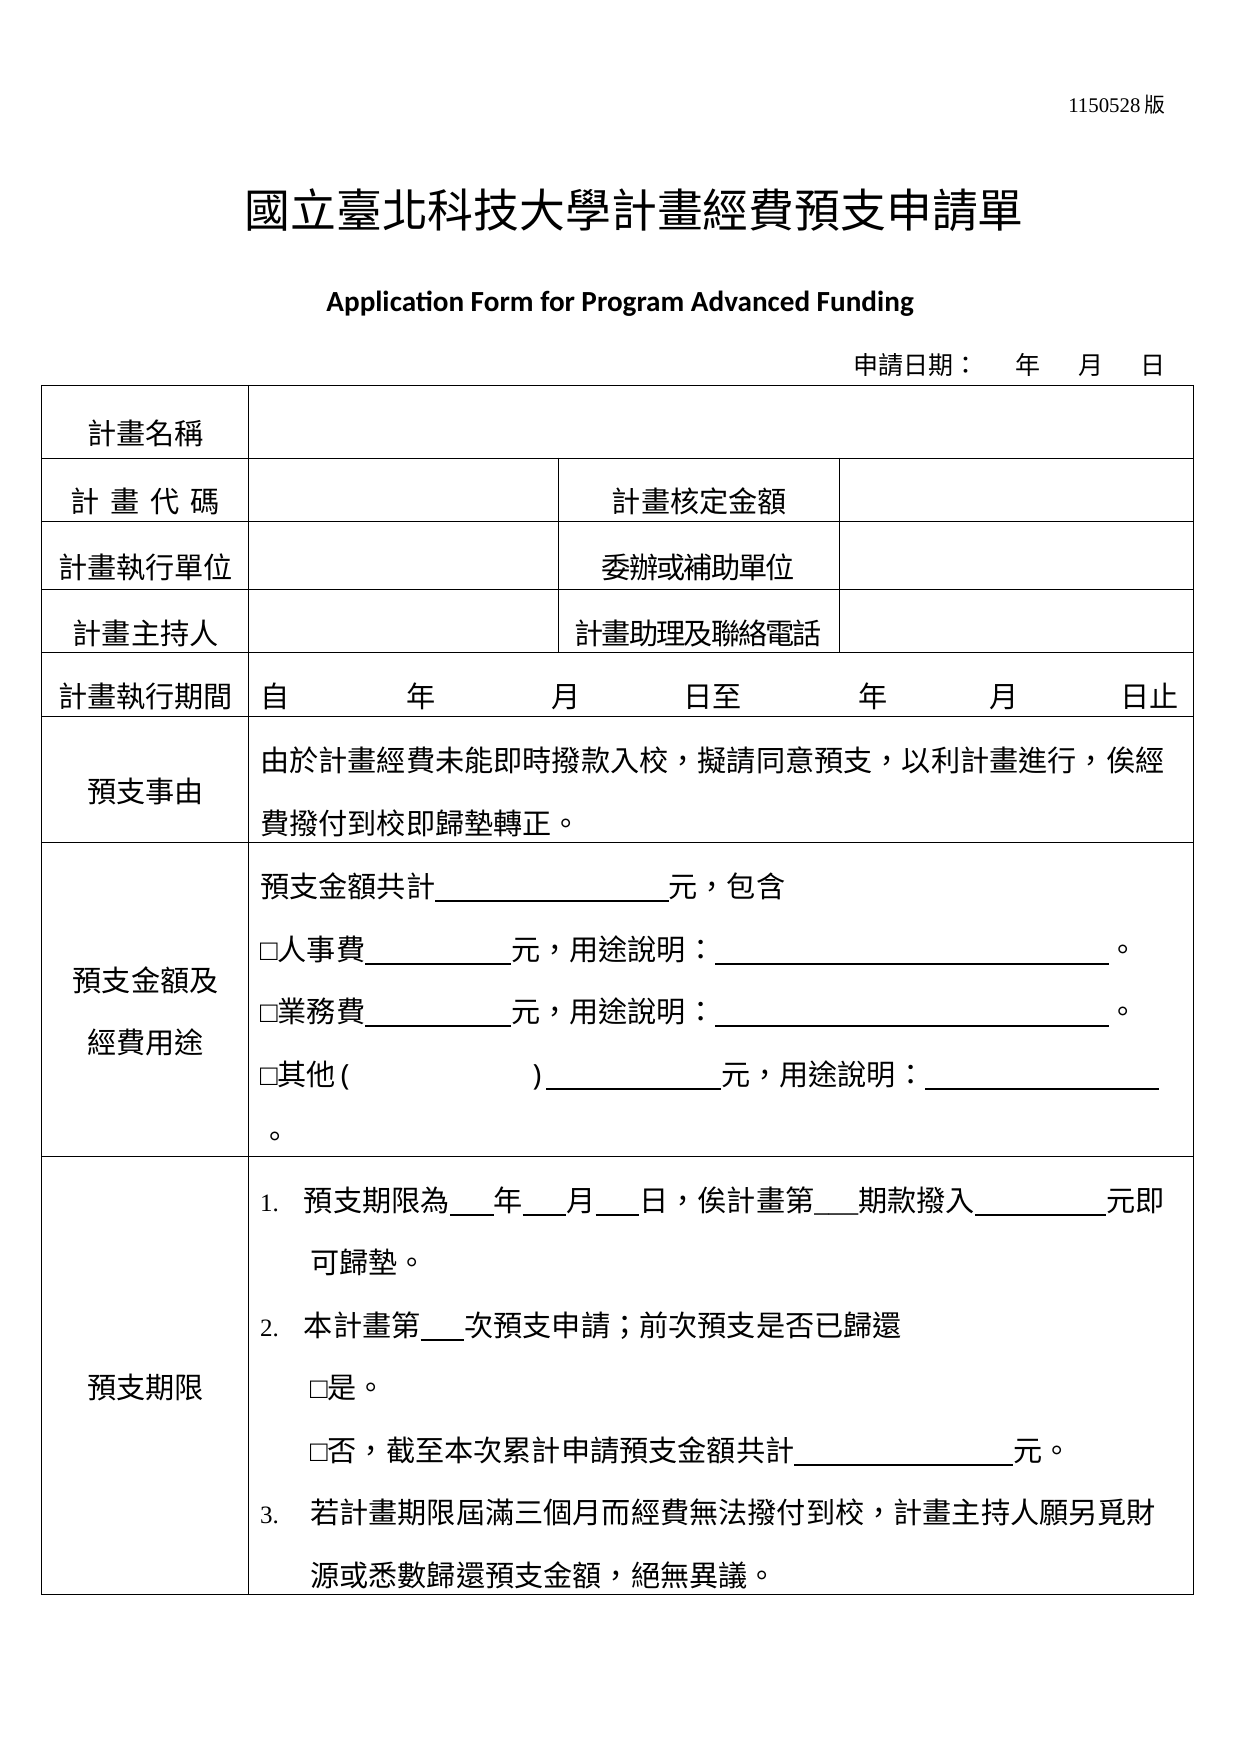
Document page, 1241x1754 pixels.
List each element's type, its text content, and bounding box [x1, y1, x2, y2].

table_header [249, 386, 1193, 457]
table_header 計畫名稱 [42, 386, 248, 457]
table_cell 預支金額共計 元，包含 □人事費 元，用途說明： 。 □業務費 元，用途說明： 。 □其他( ) 元，用途說明： 。 [249, 843, 1193, 1156]
text Application Form for Program Advanced Funding [75, 260, 1165, 322]
table_cell 由於計畫經費未能即時撥款入校，擬請同意預支，以利計畫進行，俟經費撥付到校即歸墊轉正。 [249, 717, 1193, 842]
table_cell 計畫核定金額 [559, 459, 839, 521]
table_cell 計 畫 代 碼 [42, 459, 248, 521]
table_cell 委辦或補助單位 [559, 522, 839, 589]
table_cell 計畫執行期間 [42, 653, 248, 716]
table_cell 預支事由 [42, 717, 248, 842]
table_cell [249, 459, 558, 521]
table_cell 計畫助理及聯絡電話 [559, 590, 839, 652]
table_cell 計畫執行單位 [42, 522, 248, 589]
text 國立臺北科技大學計畫經費預支申請單 [75, 135, 1165, 260]
table_cell [249, 590, 558, 652]
table_cell 計畫主持人 [42, 590, 248, 652]
table_cell 預支期限為 年 月 日，俟計畫第___期款撥入 元即可歸墊。 本計畫第 次預支申請；前次預支是否已歸還 □是。 □否，截至本次累計申請預支金額共計 元。 若計畫期限屆滿三個月而經費無法撥付到校，計畫主持人願另覓財源或悉數歸還預支金額，絕無異議。 [249, 1157, 1193, 1594]
table_cell [840, 590, 1193, 652]
table_cell 預支金額及 經費用途 [42, 843, 248, 1156]
table_cell [840, 522, 1193, 589]
table_cell [249, 522, 558, 589]
table_cell [840, 459, 1193, 521]
table_cell 預支期限 [42, 1157, 248, 1594]
text 申請日期： 年 月 日 [75, 322, 1165, 385]
table_cell 自 年 月 日至 年 月 日止 [249, 653, 1193, 716]
